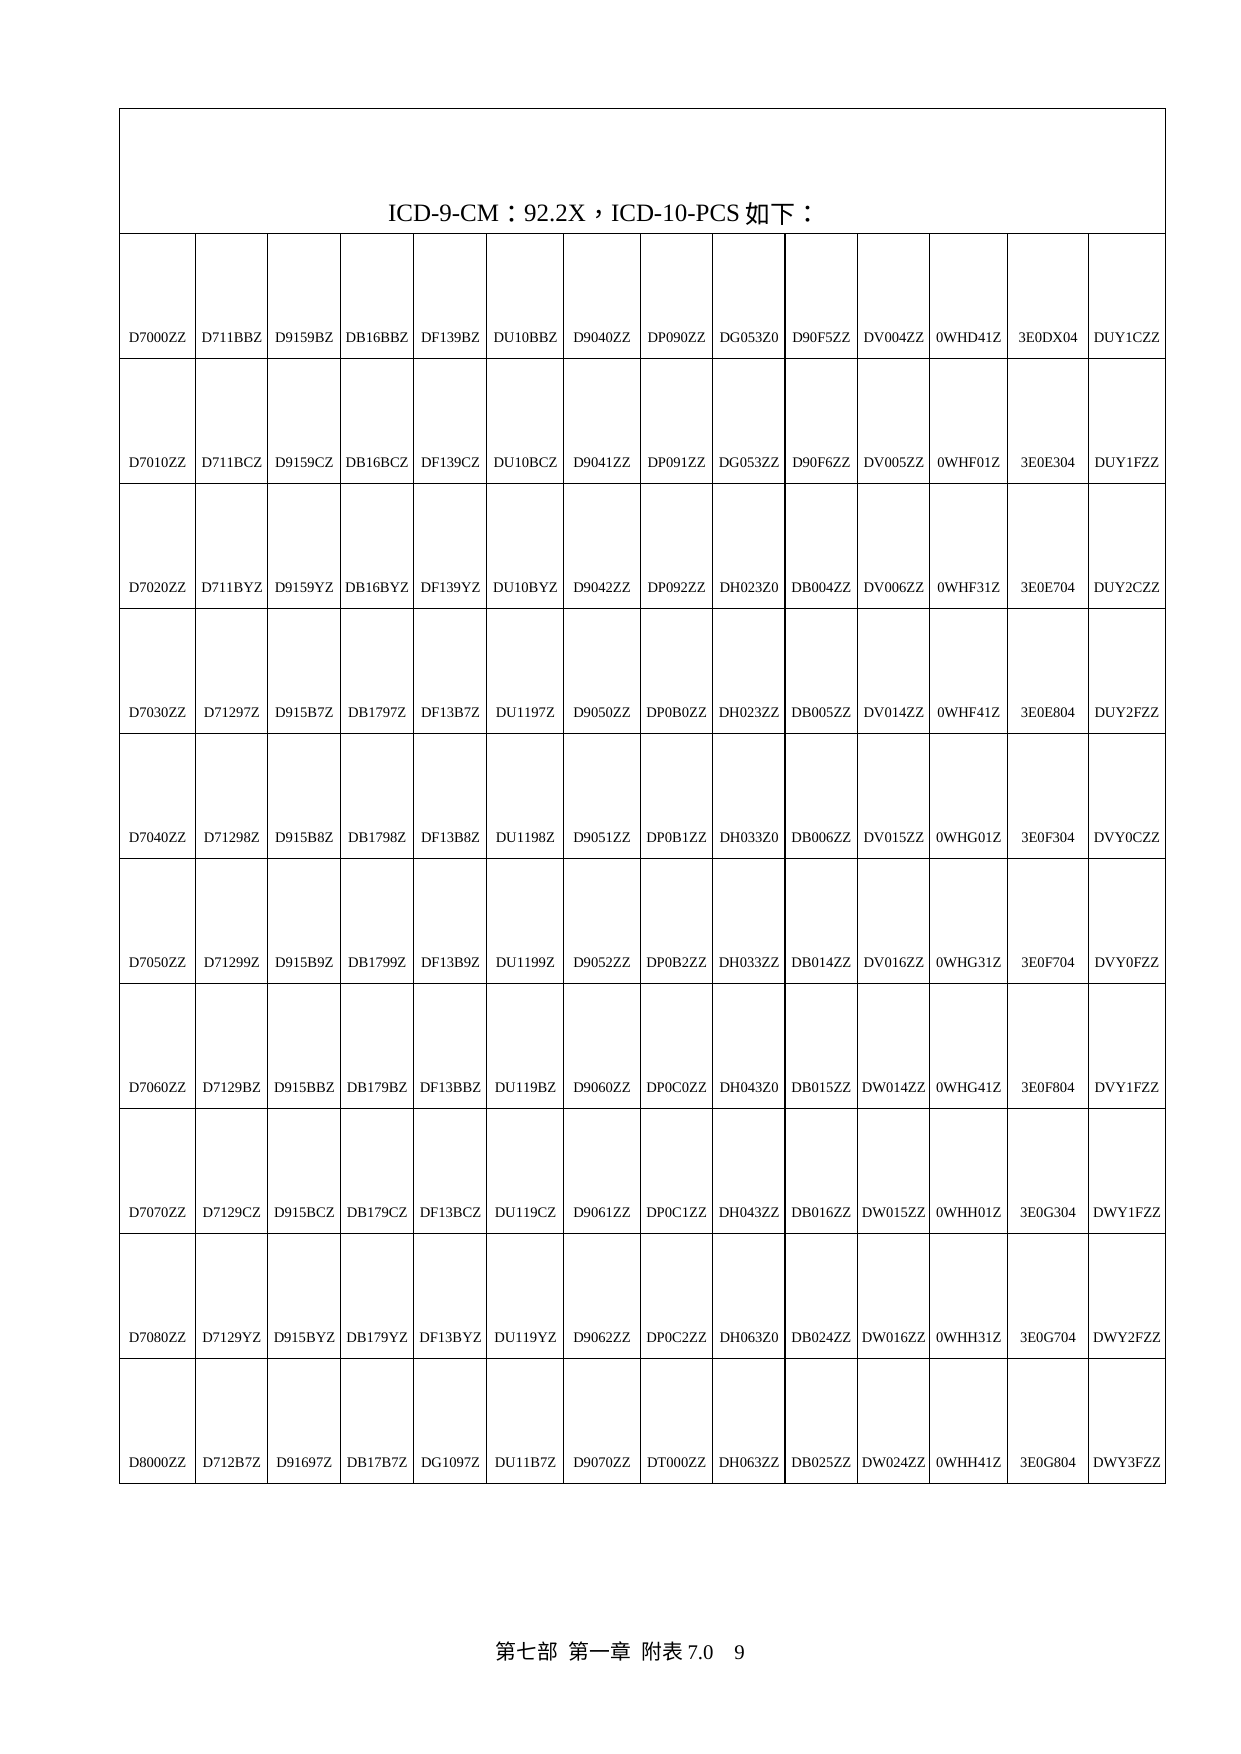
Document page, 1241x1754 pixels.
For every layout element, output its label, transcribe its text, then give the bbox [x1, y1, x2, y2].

table_cell D9159CZ [268, 359, 340, 483]
table_cell DB024ZZ [786, 1234, 857, 1358]
table_cell DB006ZZ [786, 734, 857, 858]
table_cell DVY0CZZ [1089, 734, 1165, 858]
table_cell D7000ZZ [120, 234, 195, 358]
table_cell D7129YZ [196, 1234, 267, 1358]
table_cell DUY1CZZ [1089, 234, 1165, 358]
table_cell D9159BZ [268, 234, 340, 358]
table_cell DF13B7Z [414, 609, 486, 733]
table_cell DB16BYZ [341, 484, 413, 608]
table_cell D9042ZZ [564, 484, 640, 608]
table_cell DV006ZZ [858, 484, 929, 608]
table_cell DB1797Z [341, 609, 413, 733]
table_cell DB004ZZ [786, 484, 857, 608]
table_cell 0WHG31Z [930, 859, 1007, 983]
table_cell DV004ZZ [858, 234, 929, 358]
table_cell 0WHF41Z [930, 609, 1007, 733]
table_cell DWY3FZZ [1089, 1359, 1165, 1483]
table_cell DB179YZ [341, 1234, 413, 1358]
table_cell DP0B1ZZ [641, 734, 712, 858]
table_cell DB1799Z [341, 859, 413, 983]
table_cell D915BBZ [268, 984, 340, 1108]
table_cell DP092ZZ [641, 484, 712, 608]
table_cell DH063ZZ [713, 1359, 784, 1483]
table_cell DF13BCZ [414, 1109, 486, 1233]
table_cell DV005ZZ [858, 359, 929, 483]
table_cell 0WHH31Z [930, 1234, 1007, 1358]
table_cell 3E0F304 [1008, 734, 1088, 858]
table_cell D7040ZZ [120, 734, 195, 858]
table_cell 3E0G804 [1008, 1359, 1088, 1483]
table_cell DU1198Z [487, 734, 563, 858]
table_cell D71297Z [196, 609, 267, 733]
table_cell DT000ZZ [641, 1359, 712, 1483]
table_cell 3E0F704 [1008, 859, 1088, 983]
table_cell 3E0E304 [1008, 359, 1088, 483]
table_cell DH043Z0 [713, 984, 784, 1108]
table_cell 0WHF31Z [930, 484, 1007, 608]
table_cell D915B7Z [268, 609, 340, 733]
table_cell DP0C1ZZ [641, 1109, 712, 1233]
table_cell 3E0E704 [1008, 484, 1088, 608]
table_cell D7010ZZ [120, 359, 195, 483]
table_cell DF13B8Z [414, 734, 486, 858]
table_cell DU119YZ [487, 1234, 563, 1358]
table_cell DP0C2ZZ [641, 1234, 712, 1358]
table_cell 0WHG41Z [930, 984, 1007, 1108]
table_cell D9060ZZ [564, 984, 640, 1108]
table_cell DV016ZZ [858, 859, 929, 983]
table_cell DH043ZZ [713, 1109, 784, 1233]
table_cell DUY1FZZ [1089, 359, 1165, 483]
table_cell DU119BZ [487, 984, 563, 1108]
table_cell DB016ZZ [786, 1109, 857, 1233]
table_cell DU1199Z [487, 859, 563, 983]
table_cell 0WHF01Z [930, 359, 1007, 483]
table_cell 3E0G304 [1008, 1109, 1088, 1233]
table_cell D7060ZZ [120, 984, 195, 1108]
table_cell DB014ZZ [786, 859, 857, 983]
table_cell DF139CZ [414, 359, 486, 483]
table_cell DUY2CZZ [1089, 484, 1165, 608]
table_cell 0WHH41Z [930, 1359, 1007, 1483]
table_cell D9159YZ [268, 484, 340, 608]
table_cell DB1798Z [341, 734, 413, 858]
table_cell D8000ZZ [120, 1359, 195, 1483]
table_cell DV014ZZ [858, 609, 929, 733]
table_cell 3E0DX04 [1008, 234, 1088, 358]
table_cell DP090ZZ [641, 234, 712, 358]
table_cell 3E0E804 [1008, 609, 1088, 733]
table_cell DW016ZZ [858, 1234, 929, 1358]
table_cell DU1197Z [487, 609, 563, 733]
table_cell DP0B0ZZ [641, 609, 712, 733]
table_cell D915B9Z [268, 859, 340, 983]
table_cell DF13B9Z [414, 859, 486, 983]
table_cell DB179BZ [341, 984, 413, 1108]
table_cell DH023Z0 [713, 484, 784, 608]
table_cell D7020ZZ [120, 484, 195, 608]
table_cell DG1097Z [414, 1359, 486, 1483]
table_cell DF139YZ [414, 484, 486, 608]
table_cell DH033Z0 [713, 734, 784, 858]
table_cell DU119CZ [487, 1109, 563, 1233]
table_cell DP0B2ZZ [641, 859, 712, 983]
table_cell DWY1FZZ [1089, 1109, 1165, 1233]
table_cell D711BYZ [196, 484, 267, 608]
table_cell D90F6ZZ [786, 359, 857, 483]
table_cell DH063Z0 [713, 1234, 784, 1358]
table_cell DP0C0ZZ [641, 984, 712, 1108]
table_cell D9052ZZ [564, 859, 640, 983]
table_cell D915B8Z [268, 734, 340, 858]
table_cell DB16BBZ [341, 234, 413, 358]
table_cell D9051ZZ [564, 734, 640, 858]
table_cell 0WHH01Z [930, 1109, 1007, 1233]
table_cell DF139BZ [414, 234, 486, 358]
table_cell DB005ZZ [786, 609, 857, 733]
table_cell 0WHD41Z [930, 234, 1007, 358]
table_cell DB015ZZ [786, 984, 857, 1108]
table_cell D9050ZZ [564, 609, 640, 733]
table_cell DG053Z0 [713, 234, 784, 358]
table_cell DB179CZ [341, 1109, 413, 1233]
table_cell DH023ZZ [713, 609, 784, 733]
table_cell D9061ZZ [564, 1109, 640, 1233]
table_cell DH033ZZ [713, 859, 784, 983]
table_cell D915BCZ [268, 1109, 340, 1233]
table_cell DU11B7Z [487, 1359, 563, 1483]
table_cell D9041ZZ [564, 359, 640, 483]
table_cell 0WHG01Z [930, 734, 1007, 858]
table_cell DP091ZZ [641, 359, 712, 483]
table_cell D7129BZ [196, 984, 267, 1108]
table_cell DUY2FZZ [1089, 609, 1165, 733]
table_cell DVY1FZZ [1089, 984, 1165, 1108]
table_cell DW014ZZ [858, 984, 929, 1108]
table_cell DU10BCZ [487, 359, 563, 483]
table_cell DF13BYZ [414, 1234, 486, 1358]
table_cell DB025ZZ [786, 1359, 857, 1483]
table_cell D7070ZZ [120, 1109, 195, 1233]
table_cell 3E0F804 [1008, 984, 1088, 1108]
table_cell DW015ZZ [858, 1109, 929, 1233]
table_cell D7050ZZ [120, 859, 195, 983]
table_cell DF13BBZ [414, 984, 486, 1108]
table_cell DW024ZZ [858, 1359, 929, 1483]
table_cell D91697Z [268, 1359, 340, 1483]
table_cell D915BYZ [268, 1234, 340, 1358]
table_cell DVY0FZZ [1089, 859, 1165, 983]
table_cell D712B7Z [196, 1359, 267, 1483]
table_cell D90F5ZZ [786, 234, 857, 358]
table_cell DG053ZZ [713, 359, 784, 483]
table_cell D9040ZZ [564, 234, 640, 358]
table_cell D711BCZ [196, 359, 267, 483]
table_cell D7030ZZ [120, 609, 195, 733]
table_cell DB16BCZ [341, 359, 413, 483]
table_cell DU10BYZ [487, 484, 563, 608]
table_cell DV015ZZ [858, 734, 929, 858]
table_cell DU10BBZ [487, 234, 563, 358]
table_cell D9062ZZ [564, 1234, 640, 1358]
table_header ICD-9-CM：92.2X，ICD-10-PCS如下： [120, 109, 1088, 233]
table_cell D7129CZ [196, 1109, 267, 1233]
table_cell D71298Z [196, 734, 267, 858]
table_header [1088, 109, 1165, 233]
table_cell D9070ZZ [564, 1359, 640, 1483]
table_cell 3E0G704 [1008, 1234, 1088, 1358]
table_cell D711BBZ [196, 234, 267, 358]
table_cell DWY2FZZ [1089, 1234, 1165, 1358]
table_cell DB17B7Z [341, 1359, 413, 1483]
table_cell D7080ZZ [120, 1234, 195, 1358]
table_cell D71299Z [196, 859, 267, 983]
